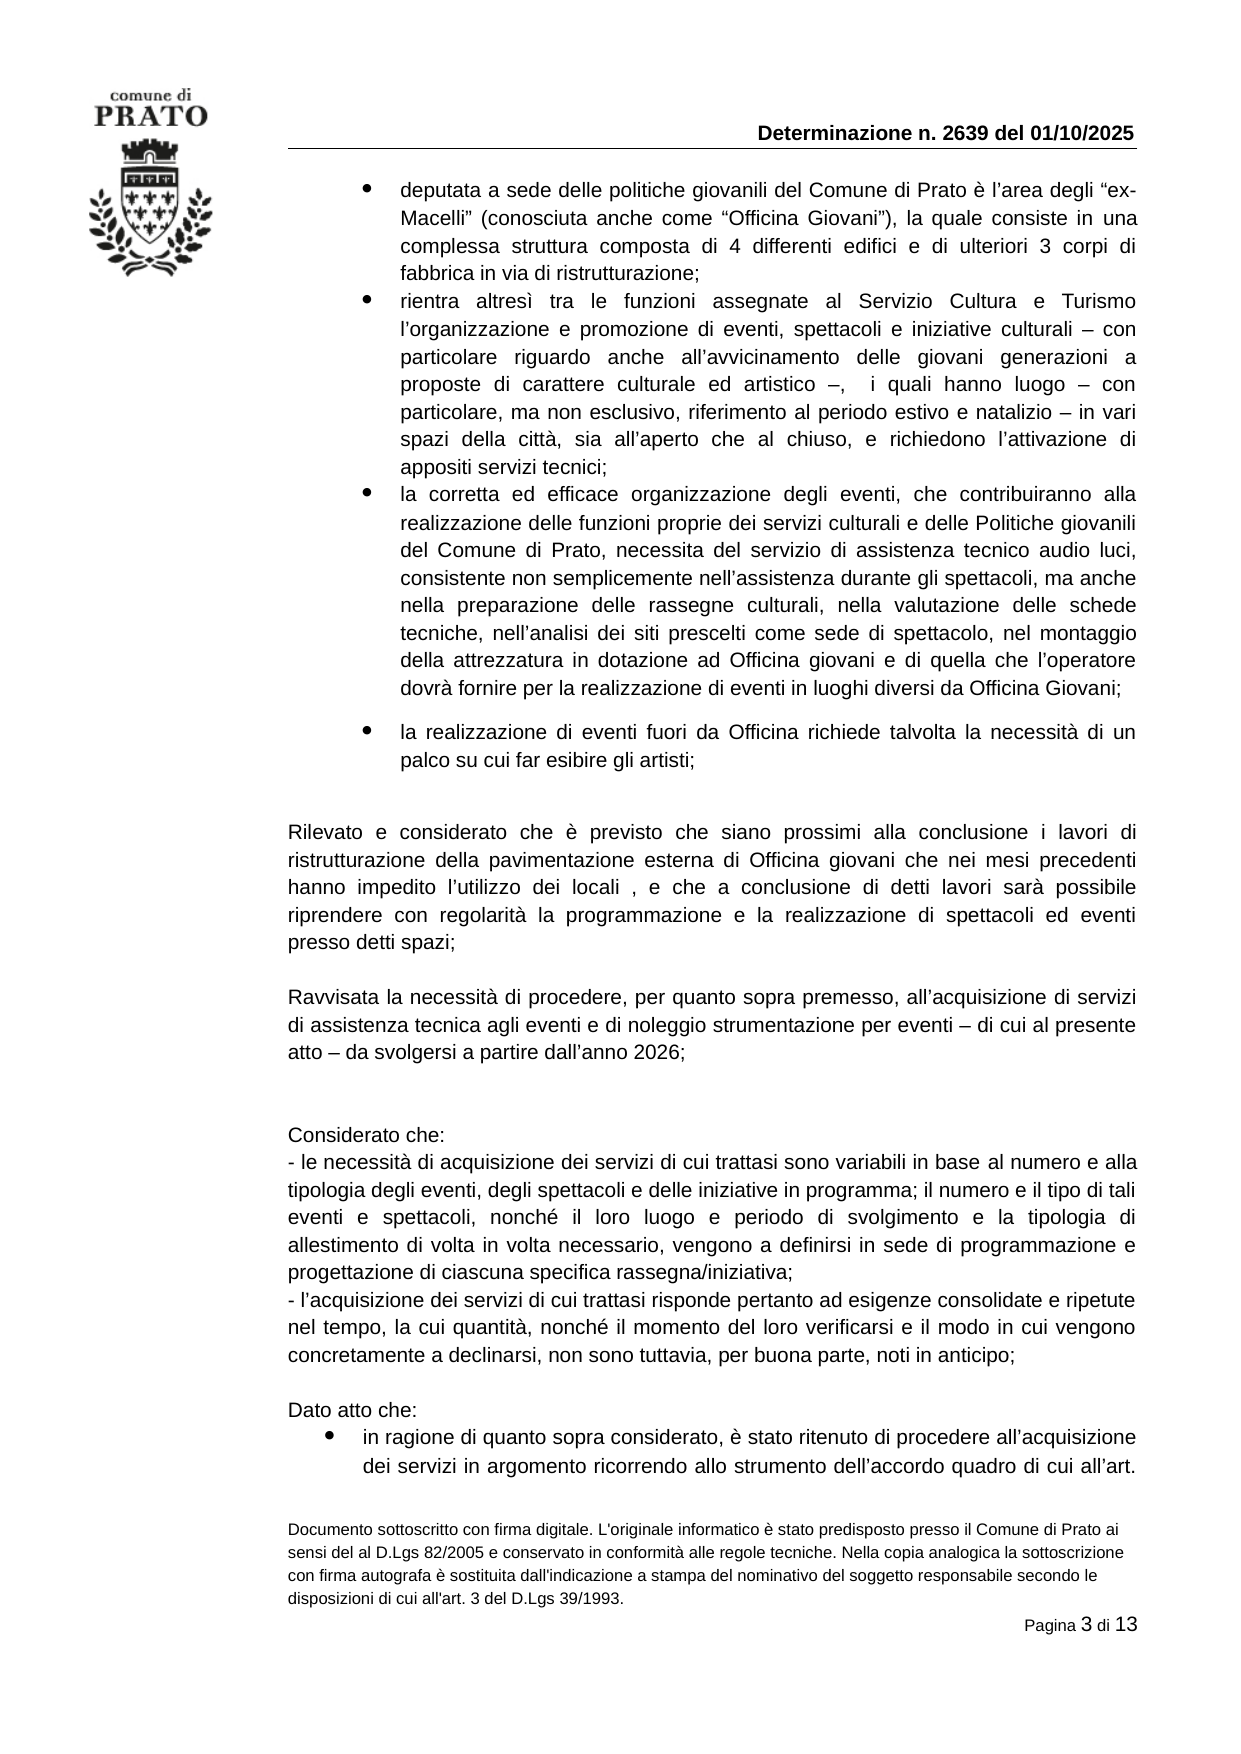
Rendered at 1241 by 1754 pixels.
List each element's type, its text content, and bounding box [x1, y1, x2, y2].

list deputata a sede delle politiche giovanili del Comune di Prato è l’area degli “ex-Macelli” (conosciuta anche come “Officina Giovani”), la quale consiste in una complessa struttura composta di 4 differenti edifici e di ulteriori 3 corpi di fabbrica in via di ristrutturazione; [363, 177, 1137, 285]
list la realizzazione di eventi fuori da Officina richiede talvolta la necessità di un palco su cui far esibire gli artisti; [363, 720, 1137, 772]
text Dato atto che: [288, 1397, 1137, 1421]
text Ravvisata la necessità di procedere, per quanto sopra premesso, all’acquisizione di servizi di assistenza tecnica agli eventi e di noleggio strumentazione per eventi – di cui al presente atto – da svolgersi a partire dall’anno 2026; [288, 985, 1137, 1064]
picture [88, 88, 215, 278]
text Rilevato e considerato che è previsto che siano prossimi alla conclusione i lavori di ristrutturazione della pavimentazione esterna di Officina giovani che nei mesi precedenti hanno impedito l’utilizzo dei locali , e che a conclusione di detti lavori sarà possibile riprendere con regolarità la programmazione e la realizzazione di spettacoli ed eventi presso detti spazi; [288, 820, 1137, 954]
text - le necessità di acquisizione dei servizi di cui trattasi sono variabili in base al numero e alla tipologia degli eventi, degli spettacoli e delle iniziative in programma; il numero e il tipo di tali eventi e spettacoli, nonché il loro luogo e periodo di svolgimento e la tipologia di allestimento di volta in volta necessario, vengono a definirsi in sede di programmazione e progettazione di ciascuna specifica rassegna/iniziativa; [288, 1150, 1137, 1284]
list la corretta ed efficace organizzazione degli eventi, che contribuiranno alla realizzazione delle funzioni proprie dei servizi culturali e delle Politiche giovanili del Comune di Prato, necessita del servizio di assistenza tecnico audio luci, consistente non semplicemente nell’assistenza durante gli spettacoli, ma anche nella preparazione delle rassegne culturali, nella valutazione delle schede tecniche, nell’analisi dei siti prescelti come sede di spettacolo, nel montaggio della attrezzatura in dotazione ad Officina giovani e di quella che l’operatore dovrà fornire per la realizzazione di eventi in luoghi diversi da Officina Giovani; [363, 482, 1137, 699]
list rientra altresì tra le funzioni assegnate al Servizio Cultura e Turismo l’organizzazione e promozione di eventi, spettacoli e iniziative culturali – con particolare riguardo anche all’avvicinamento delle giovani generazioni a proposte di carattere culturale ed artistico –, i quali hanno luogo – con particolare, ma non esclusivo, riferimento al periodo estivo e natalizio – in vari spazi della città, sia all’aperto che al chiuso, e richiedono l’attivazione di appositi servizi tecnici; [363, 288, 1137, 478]
text Considerato che: [288, 1122, 1137, 1146]
list in ragione di quanto sopra considerato, è stato ritenuto di procedere all’acquisizione dei servizi in argomento ricorrendo allo strumento dell’accordo quadro di cui all’art. [325, 1425, 1137, 1477]
text - l’acquisizione dei servizi di cui trattasi risponde pertanto ad esigenze consolidate e ripetute nel tempo, la cui quantità, nonché il momento del loro verificarsi e il modo in cui vengono concretamente a declinarsi, non sono tuttavia, per buona parte, noti in anticipo; [288, 1287, 1137, 1366]
